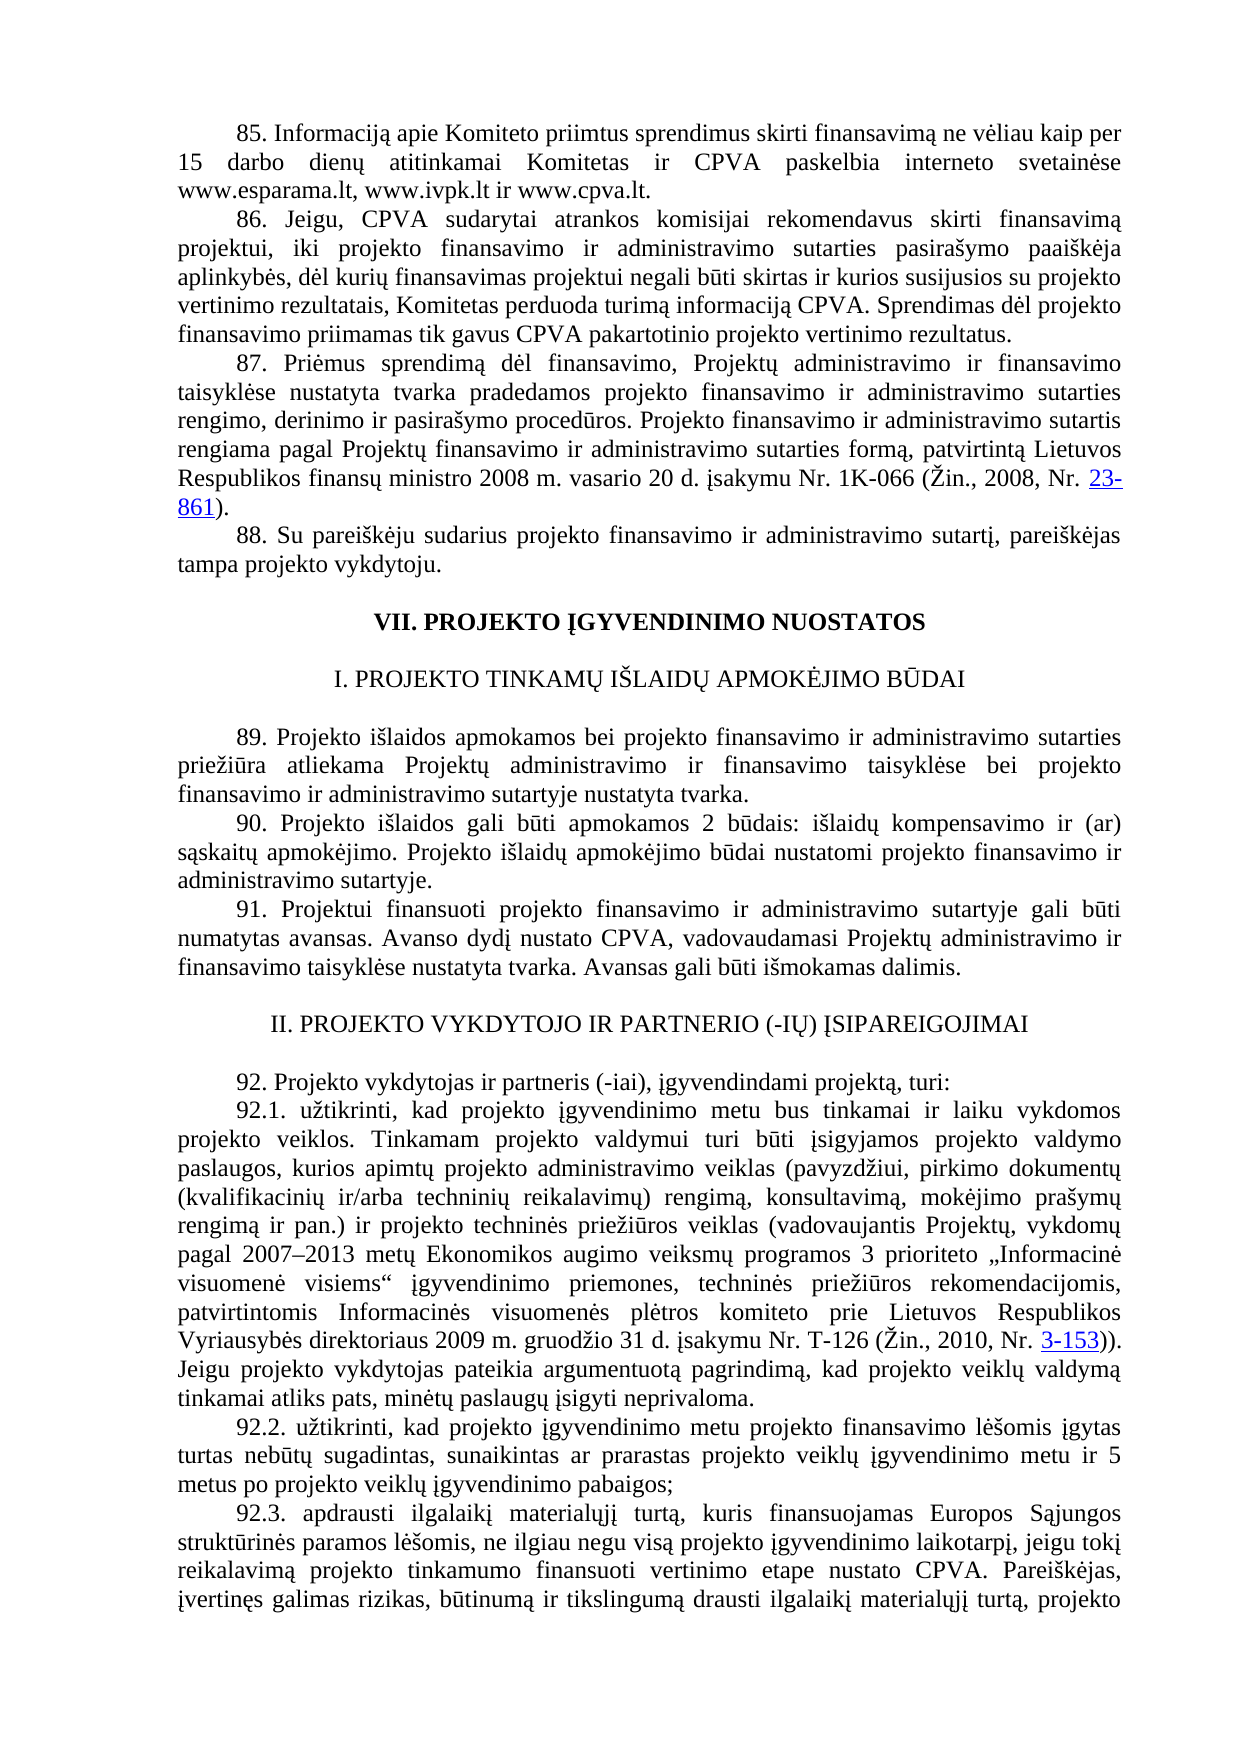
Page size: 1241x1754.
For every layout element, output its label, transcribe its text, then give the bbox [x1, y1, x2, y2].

text II. PROJEKTO VYKDYTOJO IR PARTNERIO (-IŲ) ĮSIPAREIGOJIMAI [177, 1009, 1122, 1038]
text 92. Projekto vykdytojas ir partneris (-iai), įgyvendindami projektą, turi: [177, 1067, 1122, 1096]
text 92.2. užtikrinti, kad projekto įgyvendinimo metu projekto finansavimo lėšomis įgytas turtas nebūtų sugadintas, sunaikintas ar prarastas projekto veiklų įgyvendinimo metu ir 5 metus po projekto veiklų įgyvendinimo pabaigos; [177, 1412, 1122, 1498]
text 92.3. apdrausti ilgalaikį materialųjį turtą, kuris finansuojamas Europos Sąjungos struktūrinės paramos lėšomis, ne ilgiau negu visą projekto įgyvendinimo laikotarpį, jeigu tokį reikalavimą projekto tinkamumo finansuoti vertinimo etape nustato CPVA. Pareiškėjas, įvertinęs galimas rizikas, būtinumą ir tikslingumą drausti ilgalaikį materialųjį turtą, projekto [177, 1498, 1122, 1613]
text 92.1. užtikrinti, kad projekto įgyvendinimo metu bus tinkamai ir laiku vykdomos projekto veiklos. Tinkamam projekto valdymui turi būti įsigyjamos projekto valdymo paslaugos, kurios apimtų projekto administravimo veiklas (pavyzdžiui, pirkimo dokumentų (kvalifikacinių ir/arba techninių reikalavimų) rengimą, konsultavimą, mokėjimo prašymų rengimą ir pan.) ir projekto techninės priežiūros veiklas (vadovaujantis Projektų, vykdomų pagal 2007–2013 metų Ekonomikos augimo veiksmų programos 3 prioriteto „Informacinė visuomenė visiems“ įgyvendinimo priemones, techninės priežiūros rekomendacijomis, patvirtintomis Informacinės visuomenės plėtros komiteto prie Lietuvos Respublikos Vyriausybės direktoriaus 2009 m. gruodžio 31 d. įsakymu Nr. T-126 (Žin., 2010, Nr. 3-153)). Jeigu projekto vykdytojas pateikia argumentuotą pagrindimą, kad projekto veiklų valdymą tinkamai atliks pats, minėtų paslaugų įsigyti neprivaloma. [177, 1096, 1122, 1412]
text 89. Projekto išlaidos apmokamos bei projekto finansavimo ir administravimo sutarties priežiūra atliekama Projektų administravimo ir finansavimo taisyklėse bei projekto finansavimo ir administravimo sutartyje nustatyta tvarka. [177, 722, 1122, 808]
text 91. Projektui finansuoti projekto finansavimo ir administravimo sutartyje gali būti numatytas avansas. Avanso dydį nustato CPVA, vadovaudamasi Projektų administravimo ir finansavimo taisyklėse nustatyta tvarka. Avansas gali būti išmokamas dalimis. [177, 894, 1122, 981]
text 86. Jeigu, CPVA sudarytai atrankos komisijai rekomendavus skirti finansavimą projektui, iki projekto finansavimo ir administravimo sutarties pasirašymo paaiškėja aplinkybės, dėl kurių finansavimas projektui negali būti skirtas ir kurios susijusios su projekto vertinimo rezultatais, Komitetas perduoda turimą informaciją CPVA. Sprendimas dėl projekto finansavimo priimamas tik gavus CPVA pakartotinio projekto vertinimo rezultatus. [177, 204, 1122, 348]
text 87. Priėmus sprendimą dėl finansavimo, Projektų administravimo ir finansavimo taisyklėse nustatyta tvarka pradedamos projekto finansavimo ir administravimo sutarties rengimo, derinimo ir pasirašymo procedūros. Projekto finansavimo ir administravimo sutartis rengiama pagal Projektų finansavimo ir administravimo sutarties formą, patvirtintą Lietuvos Respublikos finansų ministro 2008 m. vasario 20 d. įsakymu Nr. 1K-066 (Žin., 2008, Nr. 23-861). [177, 348, 1122, 521]
text I. projekto tinkamų išlaidų apmokėjimo būdai [177, 664, 1122, 693]
text VII. Projekto įgyvendinimo nuostatos [177, 607, 1122, 636]
text 88. Su pareiškėju sudarius projekto finansavimo ir administravimo sutartį, pareiškėjas tampa projekto vykdytoju. [177, 521, 1122, 578]
text 90. Projekto išlaidos gali būti apmokamos 2 būdais: išlaidų kompensavimo ir (ar) sąskaitų apmokėjimo. Projekto išlaidų apmokėjimo būdai nustatomi projekto finansavimo ir administravimo sutartyje. [177, 808, 1122, 894]
text 85. Informaciją apie Komiteto priimtus sprendimus skirti finansavimą ne vėliau kaip per 15 darbo dienų atitinkamai Komitetas ir CPVA paskelbia interneto svetainėse www.esparama.lt, www.ivpk.lt ir www.cpva.lt. [177, 118, 1122, 204]
